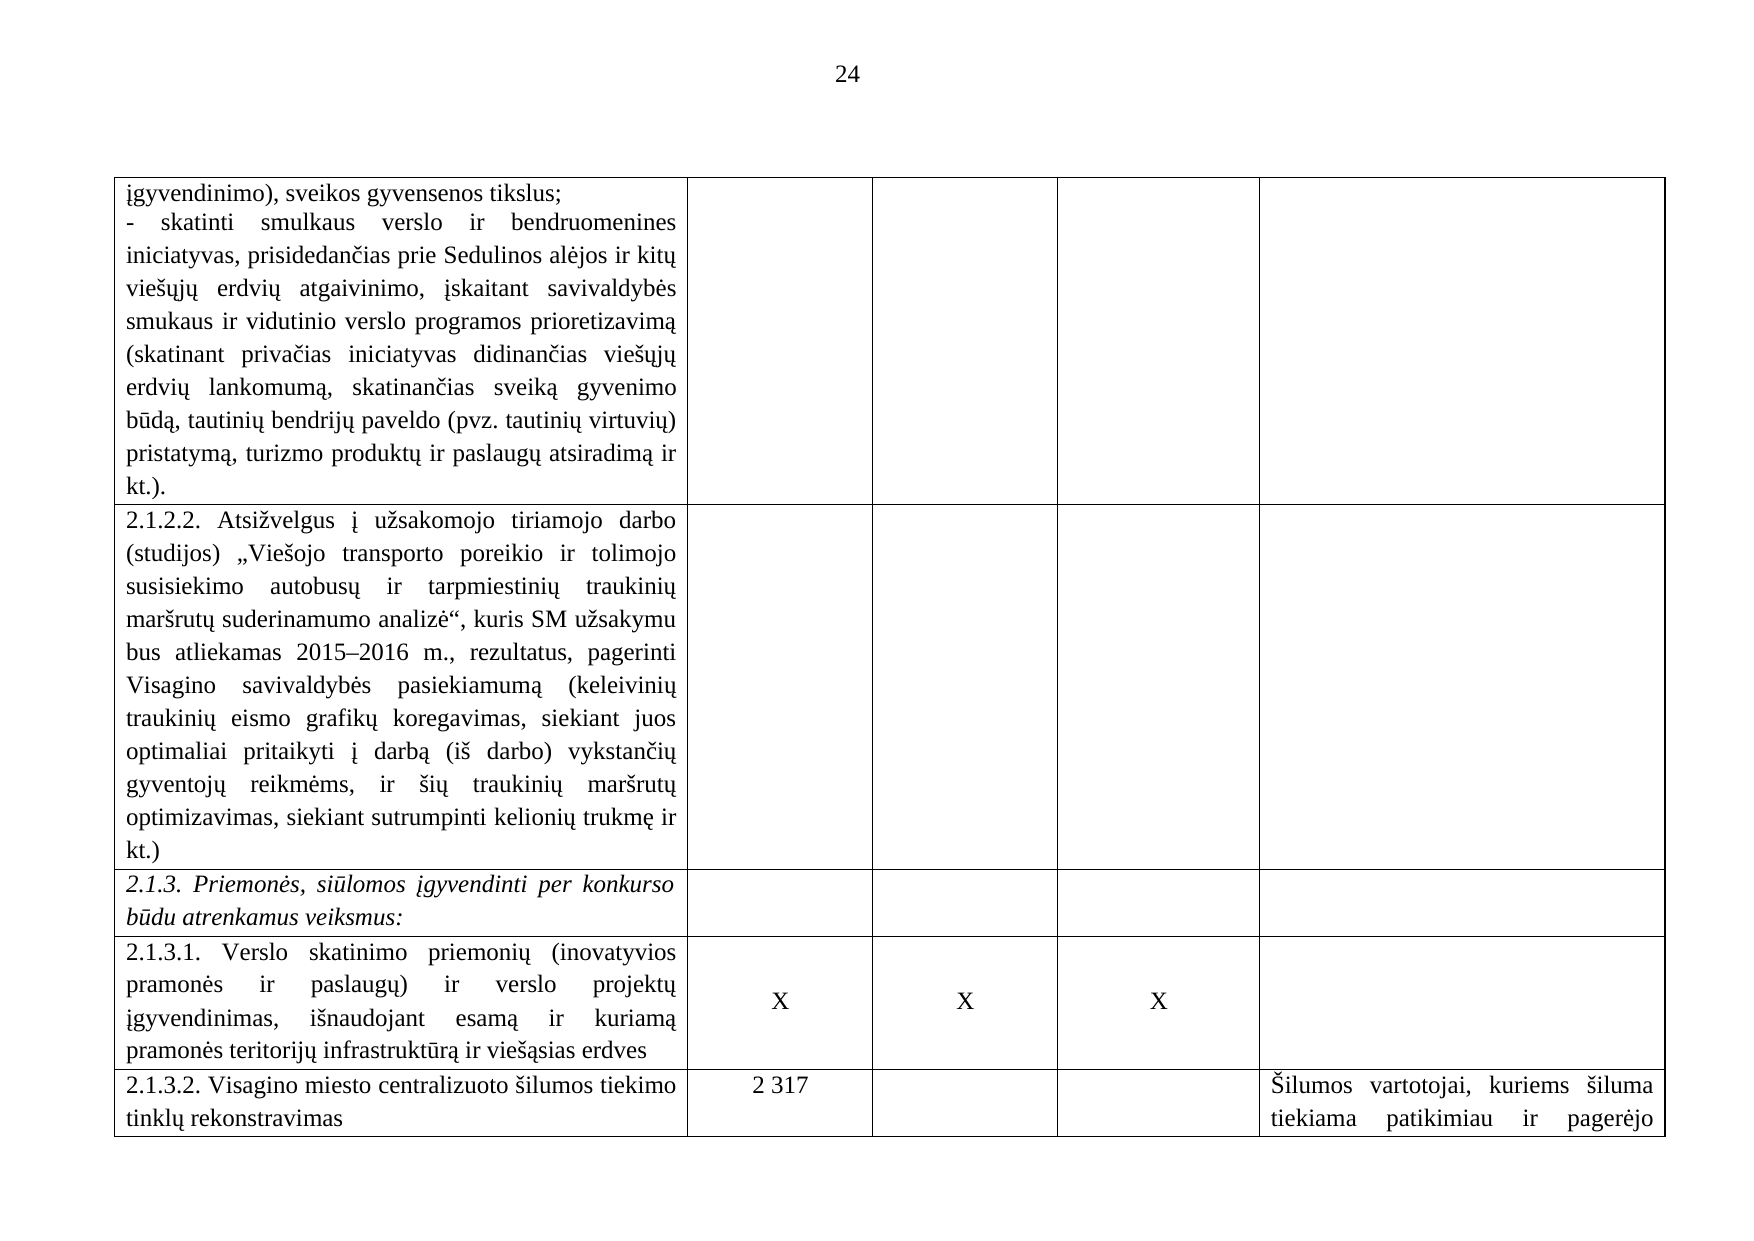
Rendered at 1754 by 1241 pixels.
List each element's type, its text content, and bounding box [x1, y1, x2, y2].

table_cell [1058, 178, 1259, 504]
table_cell Šilumos vartotojai, kuriems šiluma tiekiama patikimiau ir pagerėjo [1260, 1070, 1664, 1136]
table_cell [688, 870, 872, 936]
table_cell [688, 505, 872, 868]
table_cell [1058, 1070, 1259, 1136]
table_cell [873, 870, 1057, 936]
table_cell [1260, 505, 1664, 868]
table_cell [1260, 178, 1664, 504]
table_cell X [1058, 937, 1259, 1069]
table_cell [1260, 870, 1664, 936]
table_cell 2.1.3. Priemonės, siūlomos įgyvendinti per konkurso būdu atrenkamus veiksmus: [115, 870, 687, 936]
table_cell X [873, 937, 1057, 1069]
table_cell 2.1.2.2. Atsižvelgus į užsakomojo tiriamojo darbo (studijos) „Viešojo transporto poreikio ir tolimojo susisiekimo autobusų ir tarpmiestinių traukinių maršrutų suderinamumo analizė“, kuris SM užsakymu bus atliekamas 2015–2016 m., rezultatus, pagerinti Visagino savivaldybės pasiekiamumą (keleivinių traukinių eismo grafikų koregavimas, siekiant juos optimaliai pritaikyti į darbą (iš darbo) vykstančių gyventojų reikmėms, ir šių traukinių maršrutų optimizavimas, siekiant sutrumpinti kelionių trukmę ir kt.) [115, 505, 687, 868]
table_cell 2 317 [688, 1070, 872, 1136]
table_cell 2.1.3.2. Visagino miesto centralizuoto šilumos tiekimo tinklų rekonstravimas [115, 1070, 687, 1136]
table_cell įgyvendinimo), sveikos gyvensenos tikslus; - skatinti smulkaus verslo ir bendruomenines iniciatyvas, prisidedančias prie Sedulinos alėjos ir kitų viešųjų erdvių atgaivinimo, įskaitant savivaldybės smukaus ir vidutinio verslo programos prioretizavimą (skatinant privačias iniciatyvas didinančias viešųjų erdvių lankomumą, skatinančias sveiką gyvenimo būdą, tautinių bendrijų paveldo (pvz. tautinių virtuvių) pristatymą, turizmo produktų ir paslaugų atsiradimą ir kt.). [115, 178, 687, 504]
table_cell X [688, 937, 872, 1069]
table_cell [873, 178, 1057, 504]
table_cell [688, 178, 872, 504]
table_cell [1260, 937, 1664, 1069]
table_cell [1058, 505, 1259, 868]
table_cell [873, 505, 1057, 868]
table_cell 2.1.3.1. Verslo skatinimo priemonių (inovatyvios pramonės ir paslaugų) ir verslo projektų įgyvendinimas, išnaudojant esamą ir kuriamą pramonės teritorijų infrastruktūrą ir viešąsias erdves [115, 937, 687, 1069]
table_cell [1058, 870, 1259, 936]
table_cell [873, 1070, 1057, 1136]
